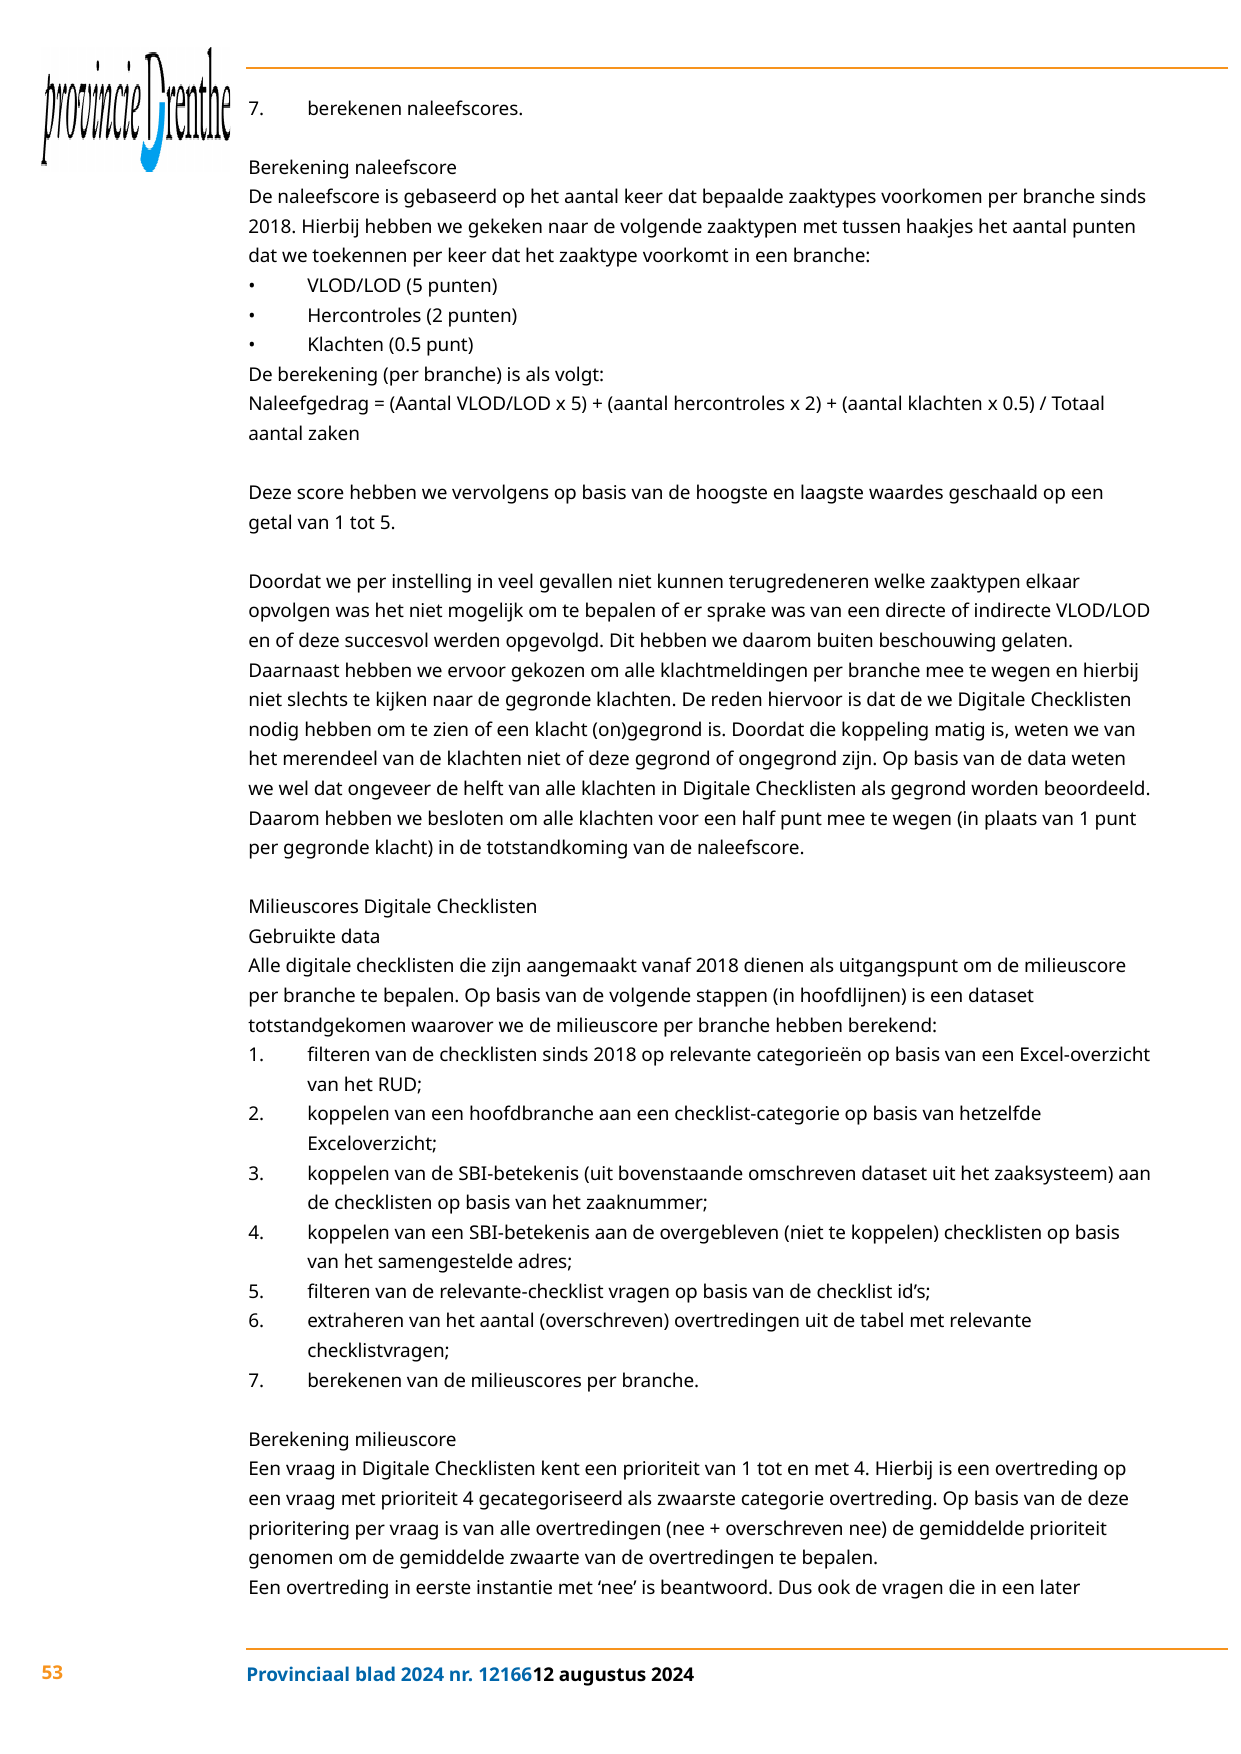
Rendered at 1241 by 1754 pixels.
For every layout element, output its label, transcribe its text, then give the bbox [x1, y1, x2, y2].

text Daarnaast hebben we ervoor gekozen om alle klachtmeldingen per branche mee te wegen en hierbij niet slechts te kijken naar de gegronde klachten. De reden hiervoor is dat de we Digitale Checklisten nodig hebben om te zien of een klacht (on)gegrond is. Doordat die koppeling matig is, weten we van het merendeel van de klachten niet of deze gegrond of ongegrond zijn. Op basis van de data weten we wel dat ongeveer de helft van alle klachten in Digitale Checklisten als gegrond worden beoordeeld. Daarom hebben we besloten om alle klachten voor een half punt mee te wegen (in plaats van 1 punt per gegronde klacht) in de totstandkoming van de naleefscore. [248, 657, 1152, 860]
picture [41, 47, 231, 172]
text Berekening naleefscore [248, 154, 1152, 180]
text Doordat we per instelling in veel gevallen niet kunnen terugredeneren welke zaaktypen elkaar opvolgen was het niet mogelijk om te bepalen of er sprake was van een directe of indirecte VLOD/LOD en of deze succesvol werden opgevolgd. Dit hebben we daarom buiten beschouwing gelaten. [248, 568, 1152, 653]
list berekenen van de milieuscores per branche. [248, 1367, 1152, 1393]
list VLOD/LOD (5 punten) [248, 272, 1152, 298]
text Deze score hebben we vervolgens op basis van de hoogste en laagste waardes geschaald op een getal van 1 tot 5. [248, 479, 1152, 535]
list extraheren van het aantal (overschreven) overtredingen uit de tabel met relevante checklistvragen; [248, 1308, 1152, 1363]
list berekenen naleefscores. [248, 95, 1152, 121]
text De naleefscore is gebaseerd op het aantal keer dat bepaalde zaaktypes voorkomen per branche sinds 2018. Hierbij hebben we gekeken naar de volgende zaaktypen met tussen haakjes het aantal punten dat we toekennen per keer dat het zaaktype voorkomt in een branche: [248, 183, 1152, 268]
list koppelen van een hoofdbranche aan een checklist-categorie op basis van hetzelfde Exceloverzicht; [248, 1101, 1152, 1156]
text Een vraag in Digitale Checklisten kent een prioriteit van 1 tot en met 4. Hierbij is een overtreding op een vraag met prioriteit 4 gecategoriseerd als zwaarste categorie overtreding. Op basis van de deze prioritering per vraag is van alle overtredingen (nee + overschreven nee) de gemiddelde prioriteit genomen om de gemiddelde zwaarte van de overtredingen te bepalen. [248, 1456, 1152, 1570]
text De berekening (per branche) is als volgt: [248, 361, 1152, 387]
text Milieuscores Digitale Checklisten [248, 893, 1152, 919]
list Hercontroles (2 punten) [248, 302, 1152, 328]
text Naleefgedrag = (Aantal VLOD/LOD x 5) + (aantal hercontroles x 2) + (aantal klachten x 0.5) / Totaal aantal zaken [248, 391, 1152, 446]
list filteren van de relevante-checklist vragen op basis van de checklist id’s; [248, 1278, 1152, 1304]
list Klachten (0.5 punt) [248, 331, 1152, 357]
text Een overtreding in eerste instantie met ‘nee’ is beantwoord. Dus ook de vragen die in een later [248, 1574, 1152, 1600]
list koppelen van een SBI-betekenis aan de overgebleven (niet te koppelen) checklisten op basis van het samengestelde adres; [248, 1219, 1152, 1274]
list filteren van de checklisten sinds 2018 op relevante categorieën op basis van een Excel-overzicht van het RUD; [248, 1041, 1152, 1097]
list koppelen van de SBI-betekenis (uit bovenstaande omschreven dataset uit het zaaksysteem) aan de checklisten op basis van het zaaknummer; [248, 1160, 1152, 1215]
text Alle digitale checklisten die zijn aangemaakt vanaf 2018 dienen als uitgangspunt om de milieuscore per branche te bepalen. Op basis van de volgende stappen (in hoofdlijnen) is een dataset totstandgekomen waarover we de milieuscore per branche hebben berekend: [248, 953, 1152, 1038]
text Gebruikte data [248, 923, 1152, 949]
text Berekening milieuscore [248, 1426, 1152, 1452]
